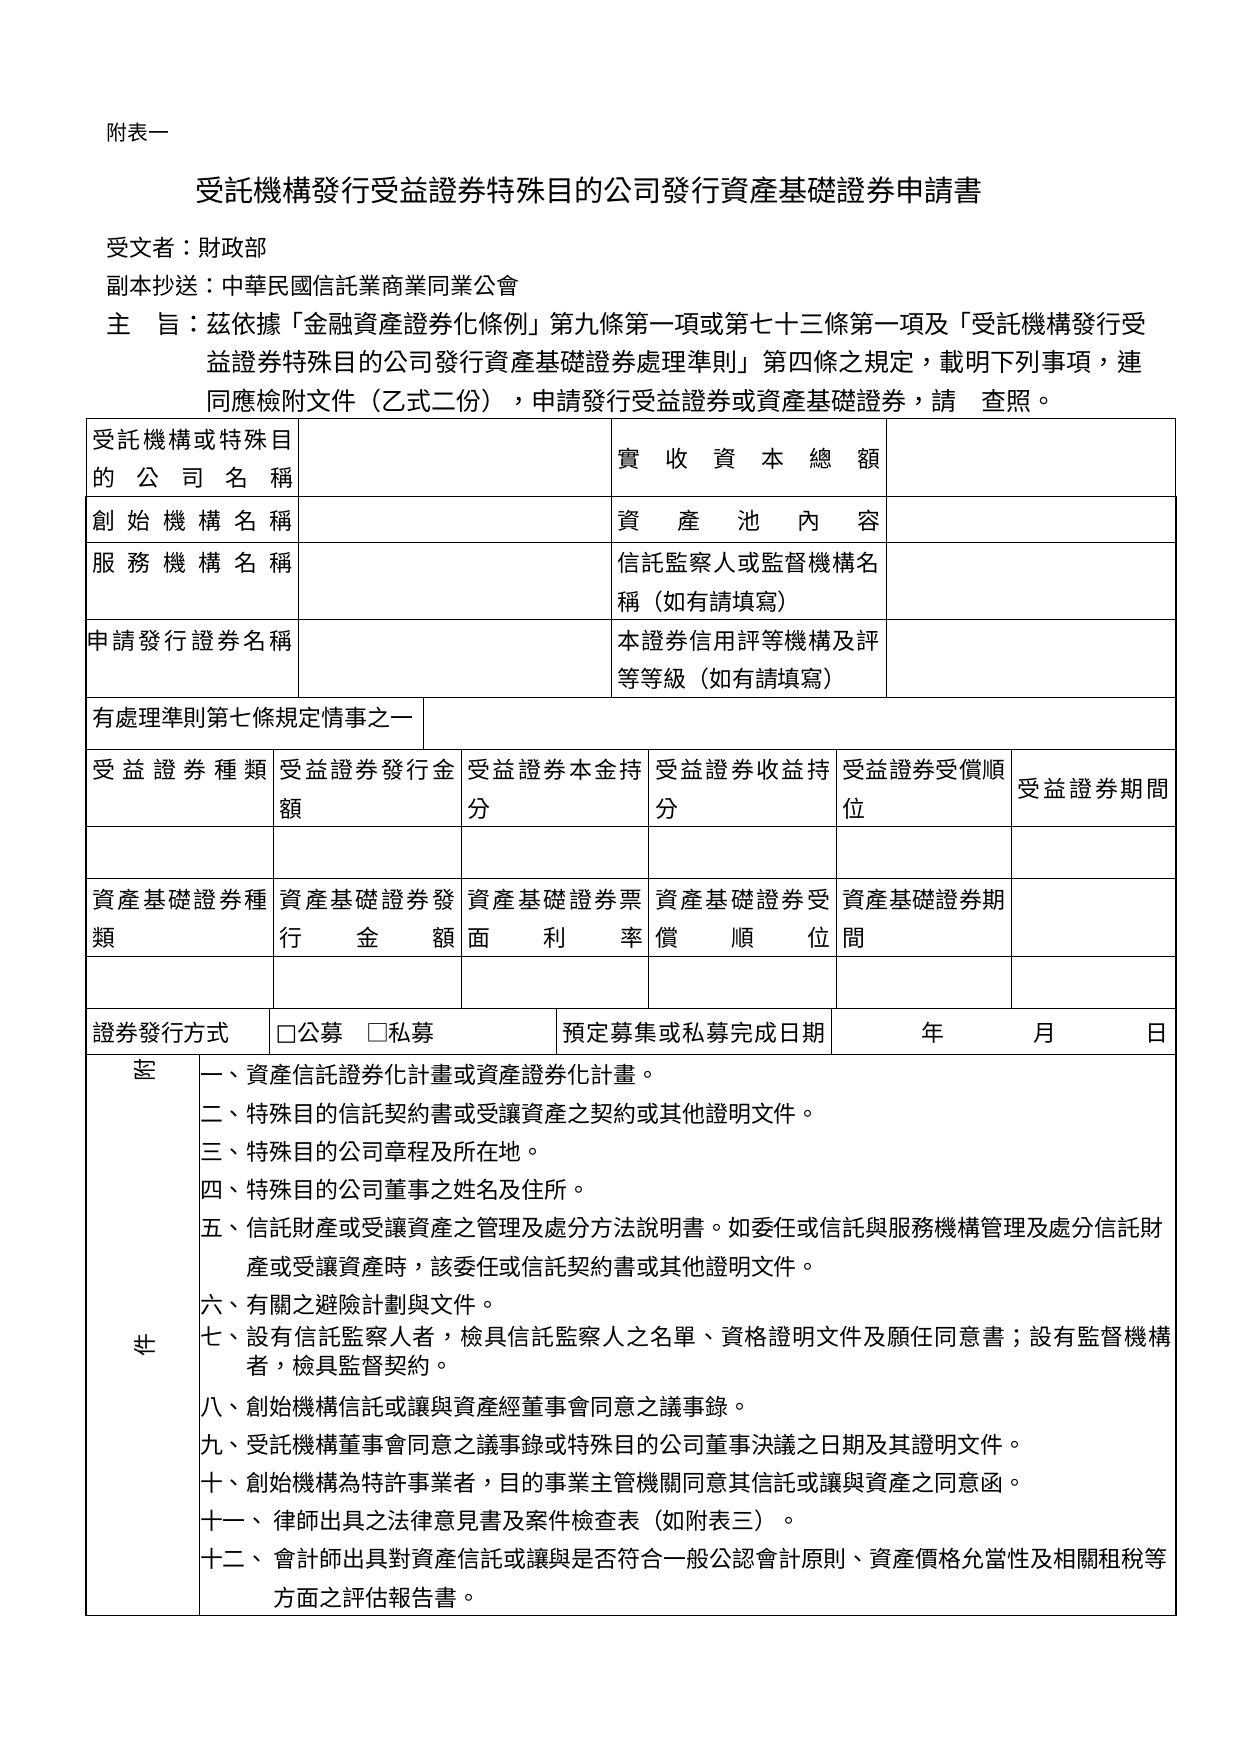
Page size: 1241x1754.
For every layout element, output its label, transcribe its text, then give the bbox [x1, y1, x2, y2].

table_cell [1012, 879, 1175, 956]
table_cell 資產信託證券化計畫或資產證券化計畫。 特殊目的信託契約書或受讓資產之契約或其他證明文件。 特殊目的公司章程及所在地。 特殊目的公司董事之姓名及住所。 信託財產或受讓資產之管理及處分方法說明書。如委任或信託與服務機構管理及處分信託財產或受讓資產時，該委任或信託契約書或其他證明文件。 有關之避險計劃與文件。 設有信託監察人者，檢具信託監察人之名單、資格證明文件及願任同意書；設有監督機構者，檢具監督契約。 創始機構信託或讓與資產經董事會同意之議事錄。 受託機構董事會同意之議事錄或特殊目的公司董事決議之日期及其證明文件。 創始機構為特許事業者，目的事業主管機關同意其信託或讓與資產之同意函。 律師出具之法律意見書及案件檢查表（如附表三）。 會計師出具對資產信託或讓與是否符合一般公認會計原則、資產價格允當性及相關租稅等方面之評估報告書。 公開說明書或投資說明書稿本。 創始機構為金融機構以外機構者，其負債情形及證券化取得資金之用途說明。 特殊目的公司設立登記後經主管機關同意備查函。 十六、其他經主管機關規定之文件。 [200, 1055, 1175, 1615]
text 受託機構發行受益證券特殊目的公司發行資產基礎證券申請書 [195, 151, 1146, 227]
table_cell [462, 827, 648, 878]
table_cell 創始機構名稱 [87, 497, 298, 542]
table_cell 本證券信用評等機構及評等等級（如有請填寫） [612, 620, 886, 697]
text 副本抄送：中華民國信託業商業同業公會 [106, 265, 1146, 303]
table_header 實收資本總額 [612, 419, 886, 496]
table_cell 服務機構名稱 [87, 543, 298, 619]
table_cell 申請發行證券名稱 [87, 620, 298, 697]
table_cell [887, 543, 1175, 619]
table_cell [299, 620, 611, 697]
table_cell [887, 497, 1175, 542]
table_cell 資產池內容 [612, 497, 886, 542]
table_cell [87, 957, 273, 1008]
table_cell 受益證券受償順位 [837, 750, 1011, 826]
table_cell 受益證券本金持分 [462, 750, 648, 826]
table_cell 受益證券收益持分 [649, 750, 836, 826]
table_cell [274, 957, 461, 1008]
table_cell 預定募集或私募完成日期 [557, 1009, 831, 1054]
text 受文者：財政部 [106, 227, 1146, 265]
table_cell 資產基礎證券種類 [87, 879, 273, 956]
table_cell 資產基礎證券票面利率 [462, 879, 648, 956]
table_cell 受益證券發行金額 [274, 750, 461, 826]
table_cell [887, 620, 1175, 697]
table_cell 信託監察人或監督機構名稱（如有請填寫） [612, 543, 886, 619]
table_cell 資產基礎證券受償順位 [649, 879, 836, 956]
text 主 旨：茲依據「金融資產證券化條例」第九條第一項或第七十三條第一項及「受託機構發行受益證券特殊目的公司發行資產基礎證券處理準則」第四條之規定，載明下列事項，連同應檢附文件（乙式二份），申請發行受益證券或資產基礎證券，請 查照。 [106, 303, 1146, 418]
table_cell 證券發行方式 [87, 1009, 269, 1054]
table_header [887, 419, 1175, 496]
table_cell [649, 827, 836, 878]
table_cell □公募 □私募 [270, 1009, 556, 1054]
table_cell [87, 827, 273, 878]
table_cell [649, 957, 836, 1008]
table_cell 件 附 [87, 1055, 199, 1615]
table_header [299, 419, 611, 496]
table_cell [837, 957, 1011, 1008]
table_cell [837, 827, 1011, 878]
text 附表一 [106, 112, 1146, 151]
table_cell [299, 543, 611, 619]
table_cell [462, 957, 648, 1008]
table_cell [274, 827, 461, 878]
table_cell [424, 698, 1175, 749]
table_cell [299, 497, 611, 542]
table_cell 年 月 日 [832, 1009, 1175, 1054]
table_cell 受益證券期間 [1012, 750, 1175, 826]
table_cell 資產基礎證券期間 [837, 879, 1011, 956]
table_cell 資產基礎證券發行金額 [274, 879, 461, 956]
table_cell [1012, 827, 1175, 878]
table_cell [1012, 957, 1175, 1008]
table_header 受託機構或特殊目的公司名稱 [87, 419, 298, 496]
table_cell 受益證券種類 [87, 750, 273, 826]
table_cell 有處理準則第七條規定情事之一 [87, 698, 423, 749]
